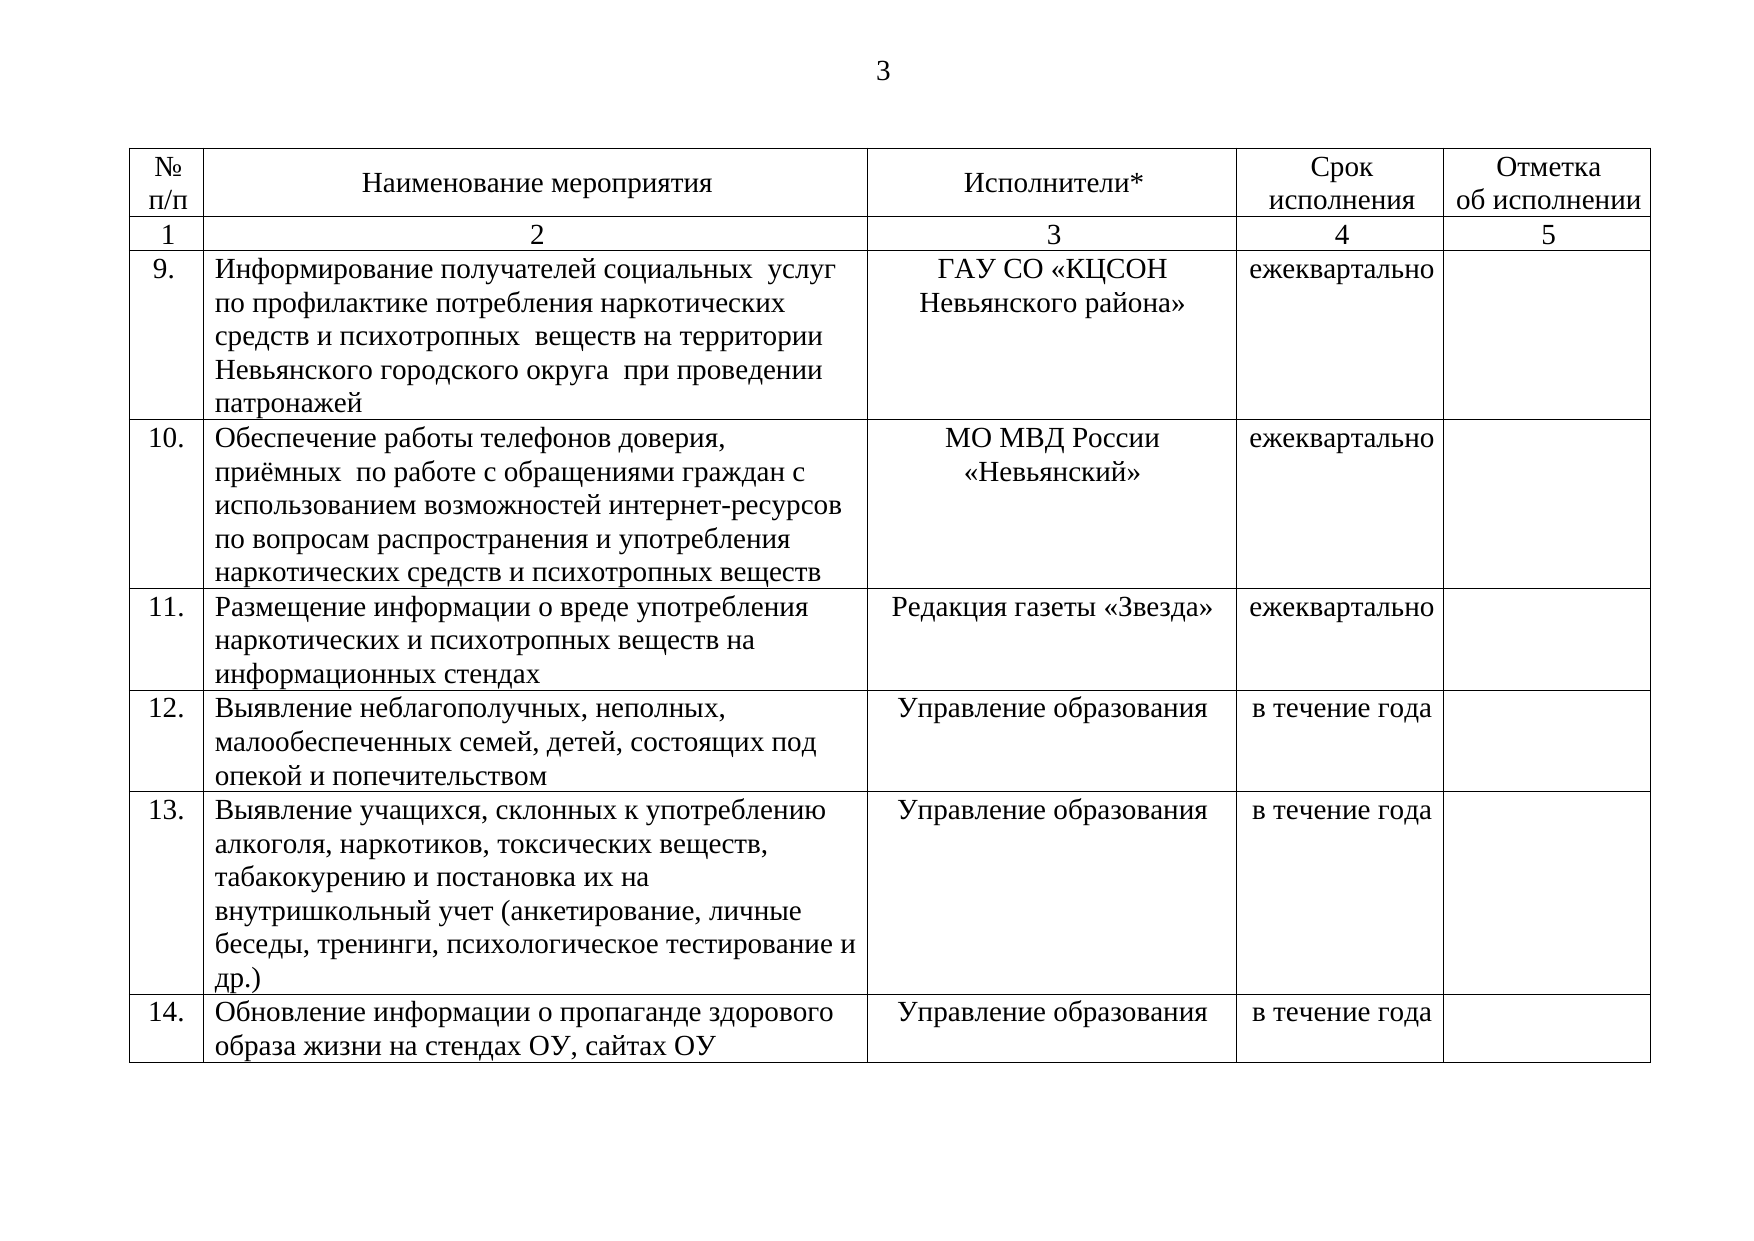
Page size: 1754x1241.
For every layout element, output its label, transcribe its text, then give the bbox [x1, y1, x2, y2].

table_cell [130, 251, 203, 419]
table_cell [130, 589, 203, 689]
table_header Наименование мероприятия [204, 149, 867, 216]
table_cell 3 [868, 217, 1236, 250]
table_cell Выявление учащихся, склонных к употреблению алкоголя, наркотиков, токсических веществ, табакокурению и постановка их на внутришкольный учет (анкетирование, личные беседы, тренинги, психологическое тестирование и др.) [204, 792, 867, 993]
table_header № п/п [130, 149, 203, 216]
table_cell 1 [130, 217, 203, 250]
table_cell 5 [1444, 217, 1650, 250]
table_cell [1444, 251, 1650, 419]
table_cell Обеспечение работы телефонов доверия, приёмных по работе с обращениями граждан с использованием возможностей интернет-ресурсов по вопросам распространения и употребления наркотических средств и психотропных веществ [204, 420, 867, 588]
table_cell ежеквартально [1237, 420, 1443, 588]
table_cell ГАУ СО «КЦСОН Невьянского района» [868, 251, 1236, 419]
table_cell Управление образования [868, 792, 1236, 993]
table_cell Управление образования [868, 691, 1236, 791]
table_cell Обновление информации о пропаганде здорового образа жизни на стендах ОУ, сайтах ОУ [204, 995, 867, 1062]
table_cell МО МВД России «Невьянский» [868, 420, 1236, 588]
table_header Отметка об исполнении [1444, 149, 1650, 216]
table_cell Выявление неблагополучных, неполных, малообеспеченных семей, детей, состоящих под опекой и попечительством [204, 691, 867, 791]
table_cell в течение года [1237, 792, 1443, 993]
table_cell в течение года [1237, 995, 1443, 1062]
table_cell 4 [1237, 217, 1443, 250]
table_cell Редакция газеты «Звезда» [868, 589, 1236, 689]
table_cell Информирование получателей социальных услуг по профилактике потребления наркотических средств и психотропных веществ на территории Невьянского городского округа при проведении патронажей [204, 251, 867, 419]
table_cell ежеквартально [1237, 251, 1443, 419]
table_cell Размещение информации о вреде употребления наркотических и психотропных веществ на информационных стендах [204, 589, 867, 689]
table_cell [1444, 691, 1650, 791]
table_cell 2 [204, 217, 867, 250]
table_cell [130, 792, 203, 993]
table_cell [1444, 792, 1650, 993]
table_cell Управление образования [868, 995, 1236, 1062]
table_cell [130, 420, 203, 588]
table_header Срок исполнения [1237, 149, 1443, 216]
table_cell [130, 995, 203, 1062]
table_cell [1444, 420, 1650, 588]
table_cell ежеквартально [1237, 589, 1443, 689]
table_cell [1444, 995, 1650, 1062]
table_cell в течение года [1237, 691, 1443, 791]
table_header Исполнители* [868, 149, 1236, 216]
table_cell [1444, 589, 1650, 689]
table_cell [130, 691, 203, 791]
